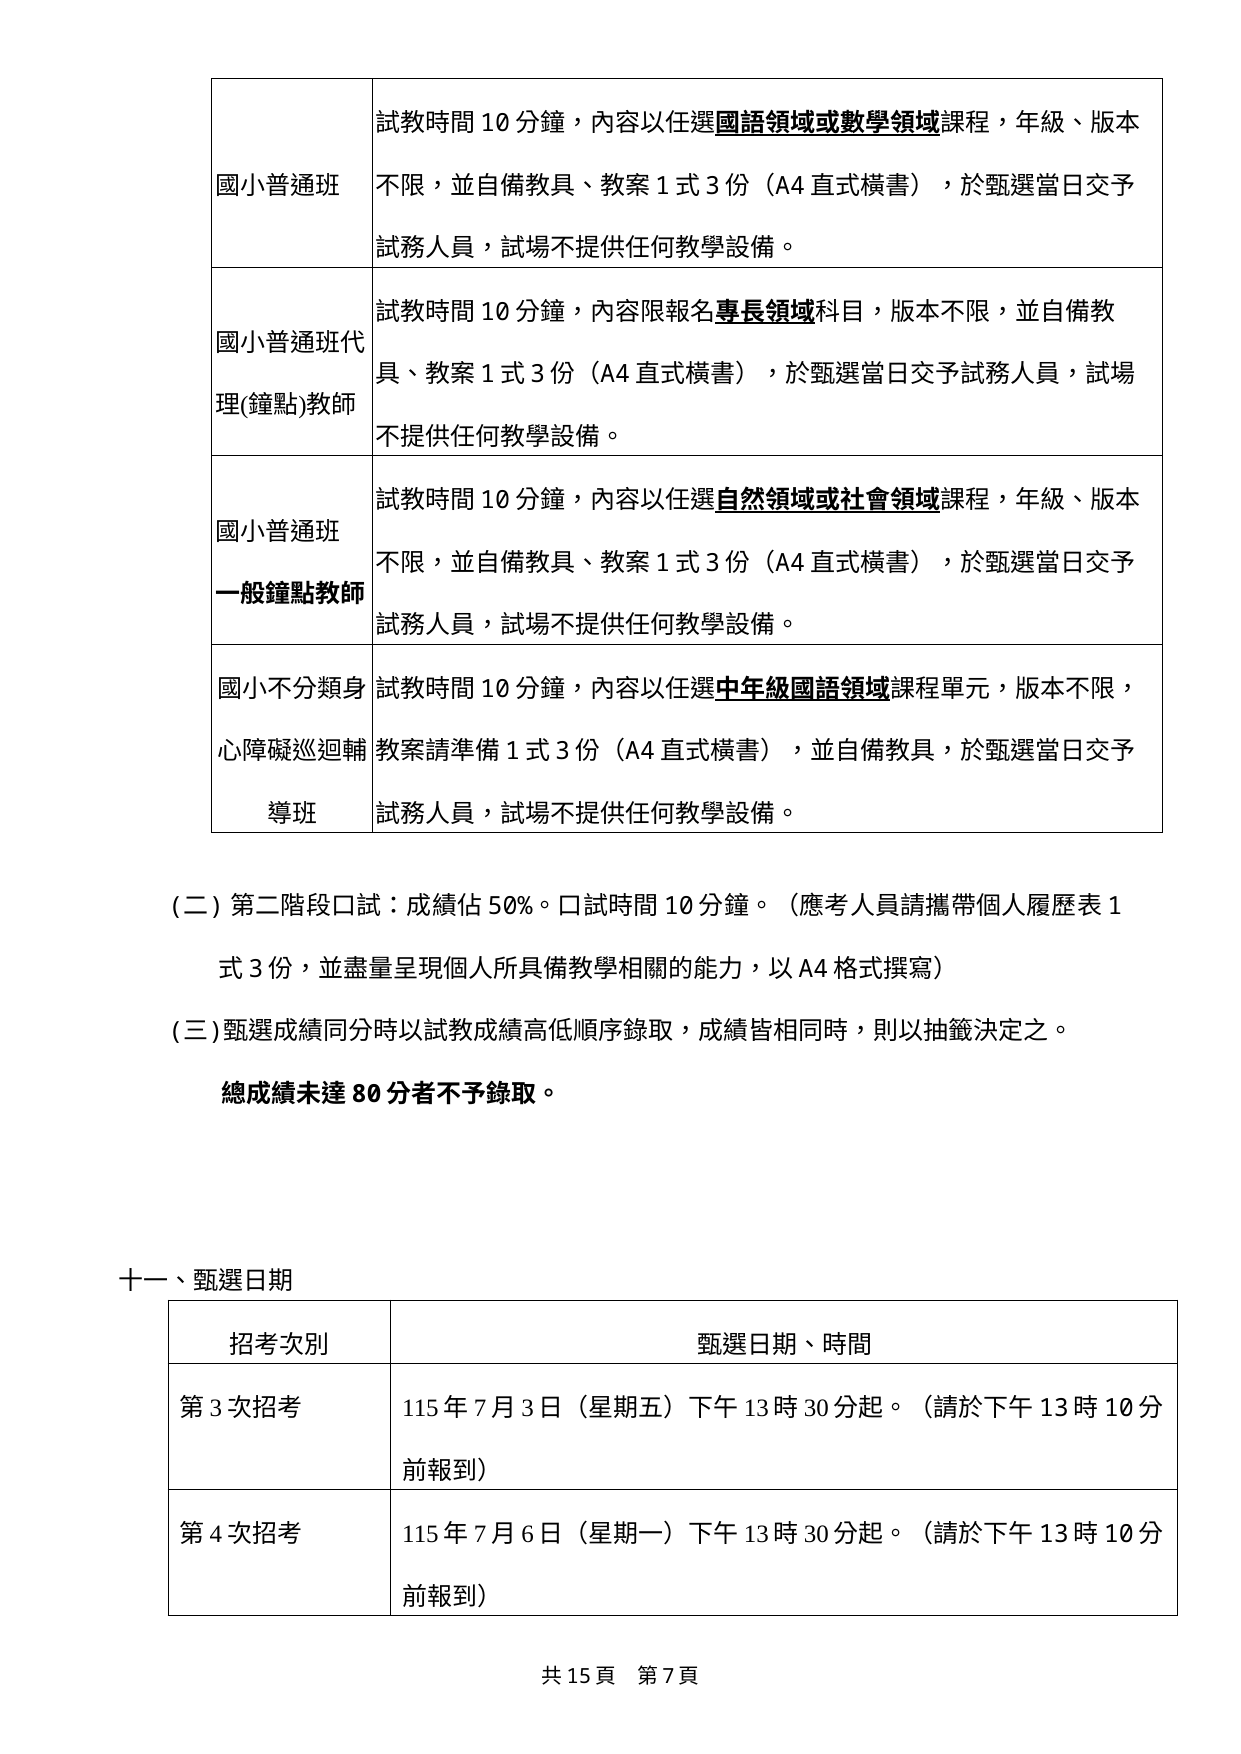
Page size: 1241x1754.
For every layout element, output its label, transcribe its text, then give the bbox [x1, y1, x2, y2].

table_cell 國小普通班代理(鐘點)教師 [212, 268, 372, 455]
text 十一、甄選日期 [118, 1237, 1122, 1299]
table_cell 試教時間10分鐘，內容以任選國語領域或數學領域課程，年級、版本不限，並自備教具、教案1式3份（A4直式橫書），於甄選當日交予試務人員，試場不提供任何教學設備。 [373, 79, 1162, 267]
table_cell 115年7月6日（星期一）下午13時30分起。（請於下午13時10分前報到） [391, 1490, 1177, 1615]
text (三)甄選成績同分時以試教成績高低順序錄取，成績皆相同時，則以抽籤決定之。 [168, 987, 1122, 1049]
table_cell 試教時間10分鐘，內容以任選自然領域或社會領域課程，年級、版本不限，並自備教具、教案1式3份（A4直式橫書），於甄選當日交予試務人員，試場不提供任何教學設備。 [373, 456, 1162, 644]
table_header 甄選日期、時間 [391, 1301, 1177, 1363]
table_cell 國小不分類身心障礙巡迴輔導班 [212, 645, 372, 832]
table_cell 第4次招考 [169, 1490, 390, 1615]
table_cell 試教時間10分鐘，內容以任選中年級國語領域課程單元，版本不限，教案請準備1式3份（A4直式橫書），並自備教具，於甄選當日交予試務人員，試場不提供任何教學設備。 [373, 645, 1162, 832]
table_cell 115年7月3日（星期五）下午13時30分起。（請於下午13時10分前報到） [391, 1364, 1177, 1489]
text (二) 第二階段口試：成績佔50%。口試時間10分鐘。（應考人員請攜帶個人履歷表1式3份，並盡量呈現個人所具備教學相關的能力，以A4格式撰寫） [168, 862, 1122, 987]
table_cell 第3次招考 [169, 1364, 390, 1489]
table_cell 試教時間10分鐘，內容限報名專長領域科目，版本不限，並自備教具、教案1式3份（A4直式橫書），於甄選當日交予試務人員，試場不提供任何教學設備。 [373, 268, 1162, 455]
table_cell 國小普通班 一般鐘點教師 [212, 456, 372, 644]
text 總成績未達80分者不予錄取。 [218, 1049, 1122, 1112]
table_header 招考次別 [169, 1301, 390, 1363]
table_cell 國小普通班 [212, 79, 372, 267]
